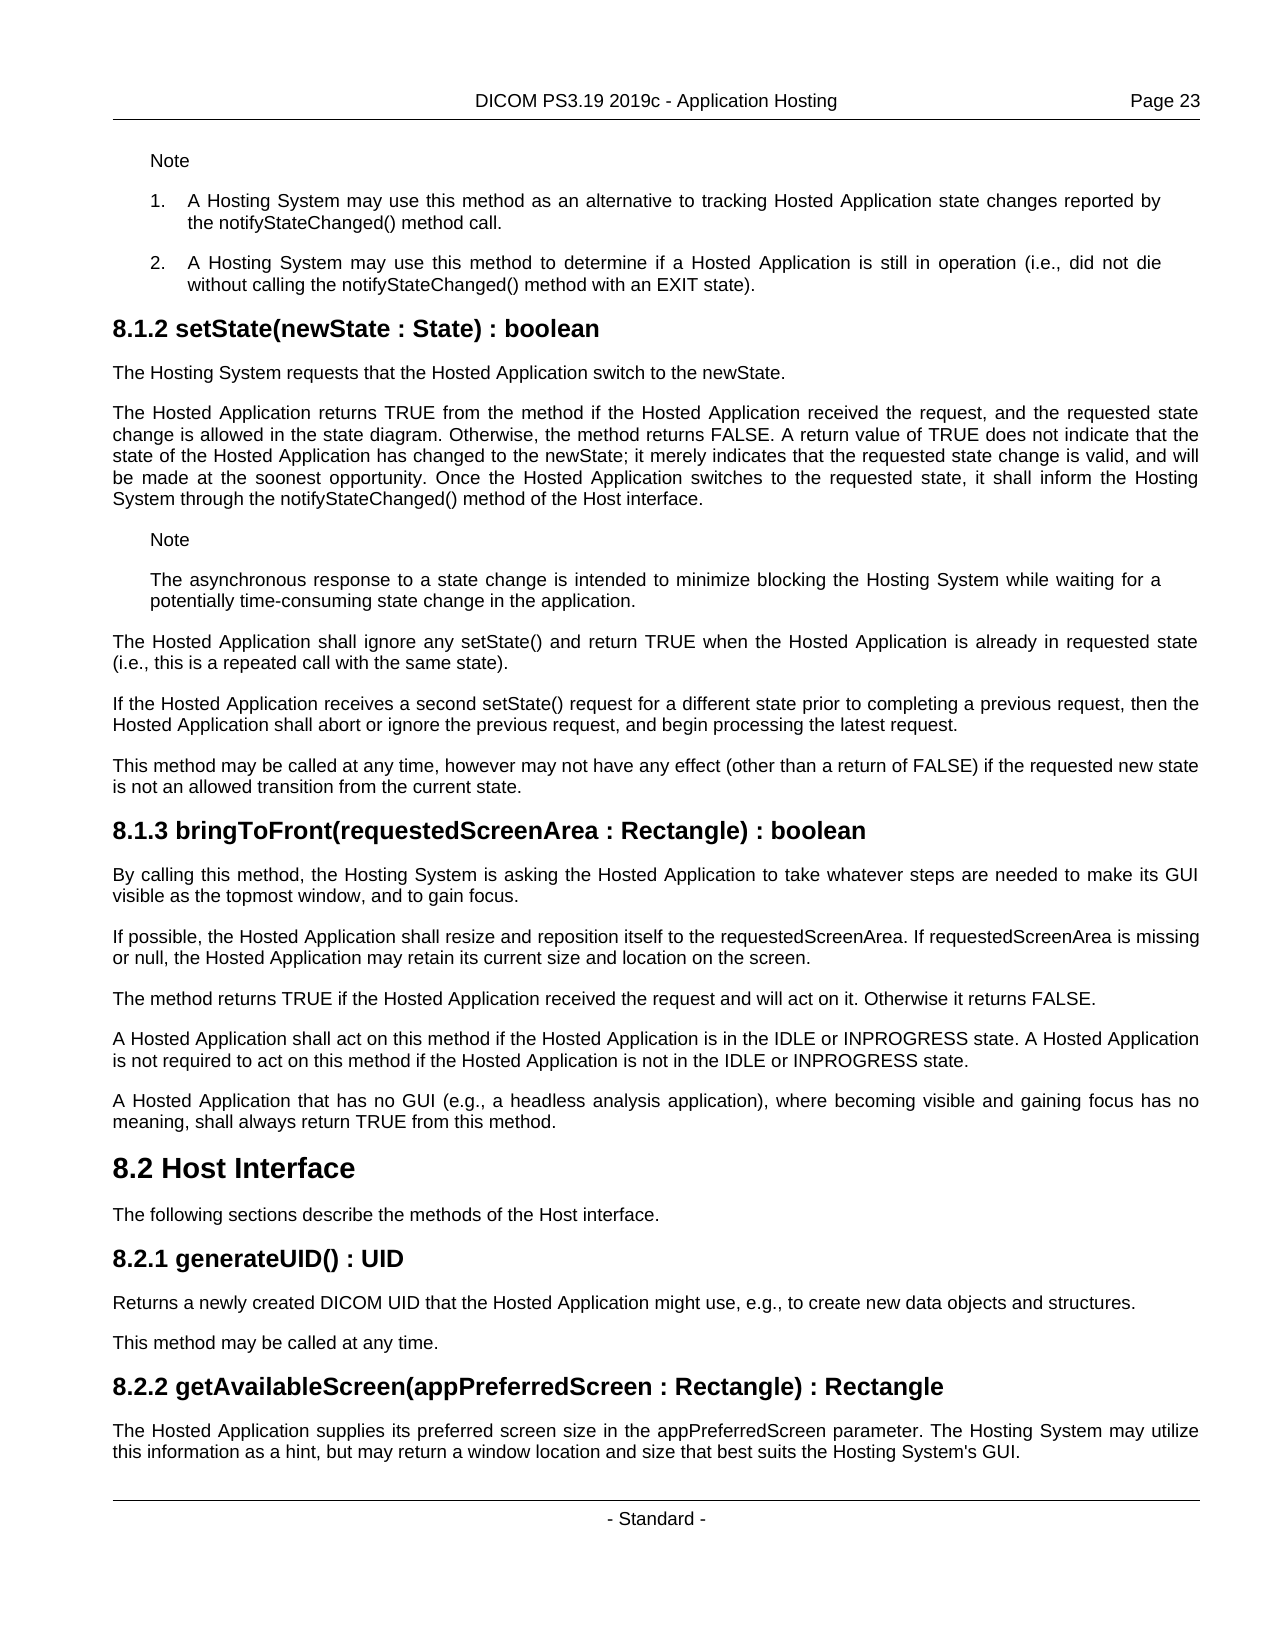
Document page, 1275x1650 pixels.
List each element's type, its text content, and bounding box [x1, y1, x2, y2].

text The method returns TRUE if the Hosted Application received the request and will act on it. Otherwise it returns FALSE. [112, 987, 1200, 1009]
text 8.1.2 setState(newState : State) : boolean [112, 314, 1200, 343]
text 1. A Hosting System may use this method as an alternative to tracking Hosted Application state changes reported by the notifyStateChanged() method call. [150, 190, 1162, 233]
text The Hosted Application returns TRUE from the method if the Hosted Application received the request, and the requested state change is allowed in the state diagram. Otherwise, the method returns FALSE. A return value of TRUE does not indicate that the state of the Hosted Application has changed to the newState; it merely indicates that the requested state change is valid, and will be made at the soonest opportunity. Once the Hosted Application switches to the requested state, it shall inform the Hosting System through the notifyStateChanged() method of the Host interface. [112, 402, 1200, 510]
text The asynchronous response to a state change is intended to minimize blocking the Hosting System while waiting for a potentially time-consuming state change in the application. [150, 569, 1162, 612]
text 8.2 Host Interface [112, 1152, 1200, 1185]
text 8.2.1 generateUID() : UID [112, 1244, 1200, 1273]
text A Hosted Application shall act on this method if the Hosted Application is in the IDLE or INPROGRESS state. A Hosted Application is not required to act on this method if the Hosted Application is not in the IDLE or INPROGRESS state. [112, 1028, 1200, 1071]
text 8.2.2 getAvailableScreen(appPreferredScreen : Rectangle) : Rectangle [112, 1372, 1200, 1401]
text If possible, the Hosted Application shall resize and reposition itself to the requestedScreenArea. If requestedScreenArea is missing or null, the Hosted Application may retain its current size and location on the screen. [112, 926, 1200, 969]
text The Hosted Application supplies its preferred screen size in the appPreferredScreen parameter. The Hosting System may utilize this information as a hint, but may return a window location and size that best suits the Hosting System's GUI. [112, 1420, 1200, 1463]
text Note [150, 528, 1162, 550]
text This method may be called at any time. [112, 1332, 1200, 1353]
text By calling this method, the Hosting System is asking the Hosted Application to take whatever steps are needed to make its GUI visible as the topmost window, and to gain focus. [112, 864, 1200, 907]
text 8.1.3 bringToFront(requestedScreenArea : Rectangle) : boolean [112, 816, 1200, 845]
text 2. A Hosting System may use this method to determine if a Hosted Application is still in operation (i.e., did not die without calling the notifyStateChanged() method with an EXIT state). [150, 252, 1162, 295]
text The Hosting System requests that the Hosted Application switch to the newState. [112, 362, 1200, 383]
text Note [150, 150, 1162, 172]
text A Hosted Application that has no GUI (e.g., a headless analysis application), where becoming visible and gaining focus has no meaning, shall always return TRUE from this method. [112, 1090, 1200, 1133]
text The Hosted Application shall ignore any setState() and return TRUE when the Hosted Application is already in requested state (i.e., this is a repeated call with the same state). [112, 631, 1200, 674]
text If the Hosted Application receives a second setState() request for a different state prior to completing a previous request, then the Hosted Application shall abort or ignore the previous request, and begin processing the latest request. [112, 692, 1200, 736]
text This method may be called at any time, however may not have any effect (other than a return of FALSE) if the requested new state is not an allowed transition from the current state. [112, 754, 1200, 797]
text Returns a newly created DICOM UID that the Hosted Application might use, e.g., to create new data objects and structures. [112, 1292, 1200, 1313]
text The following sections describe the methods of the Host interface. [112, 1204, 1200, 1225]
